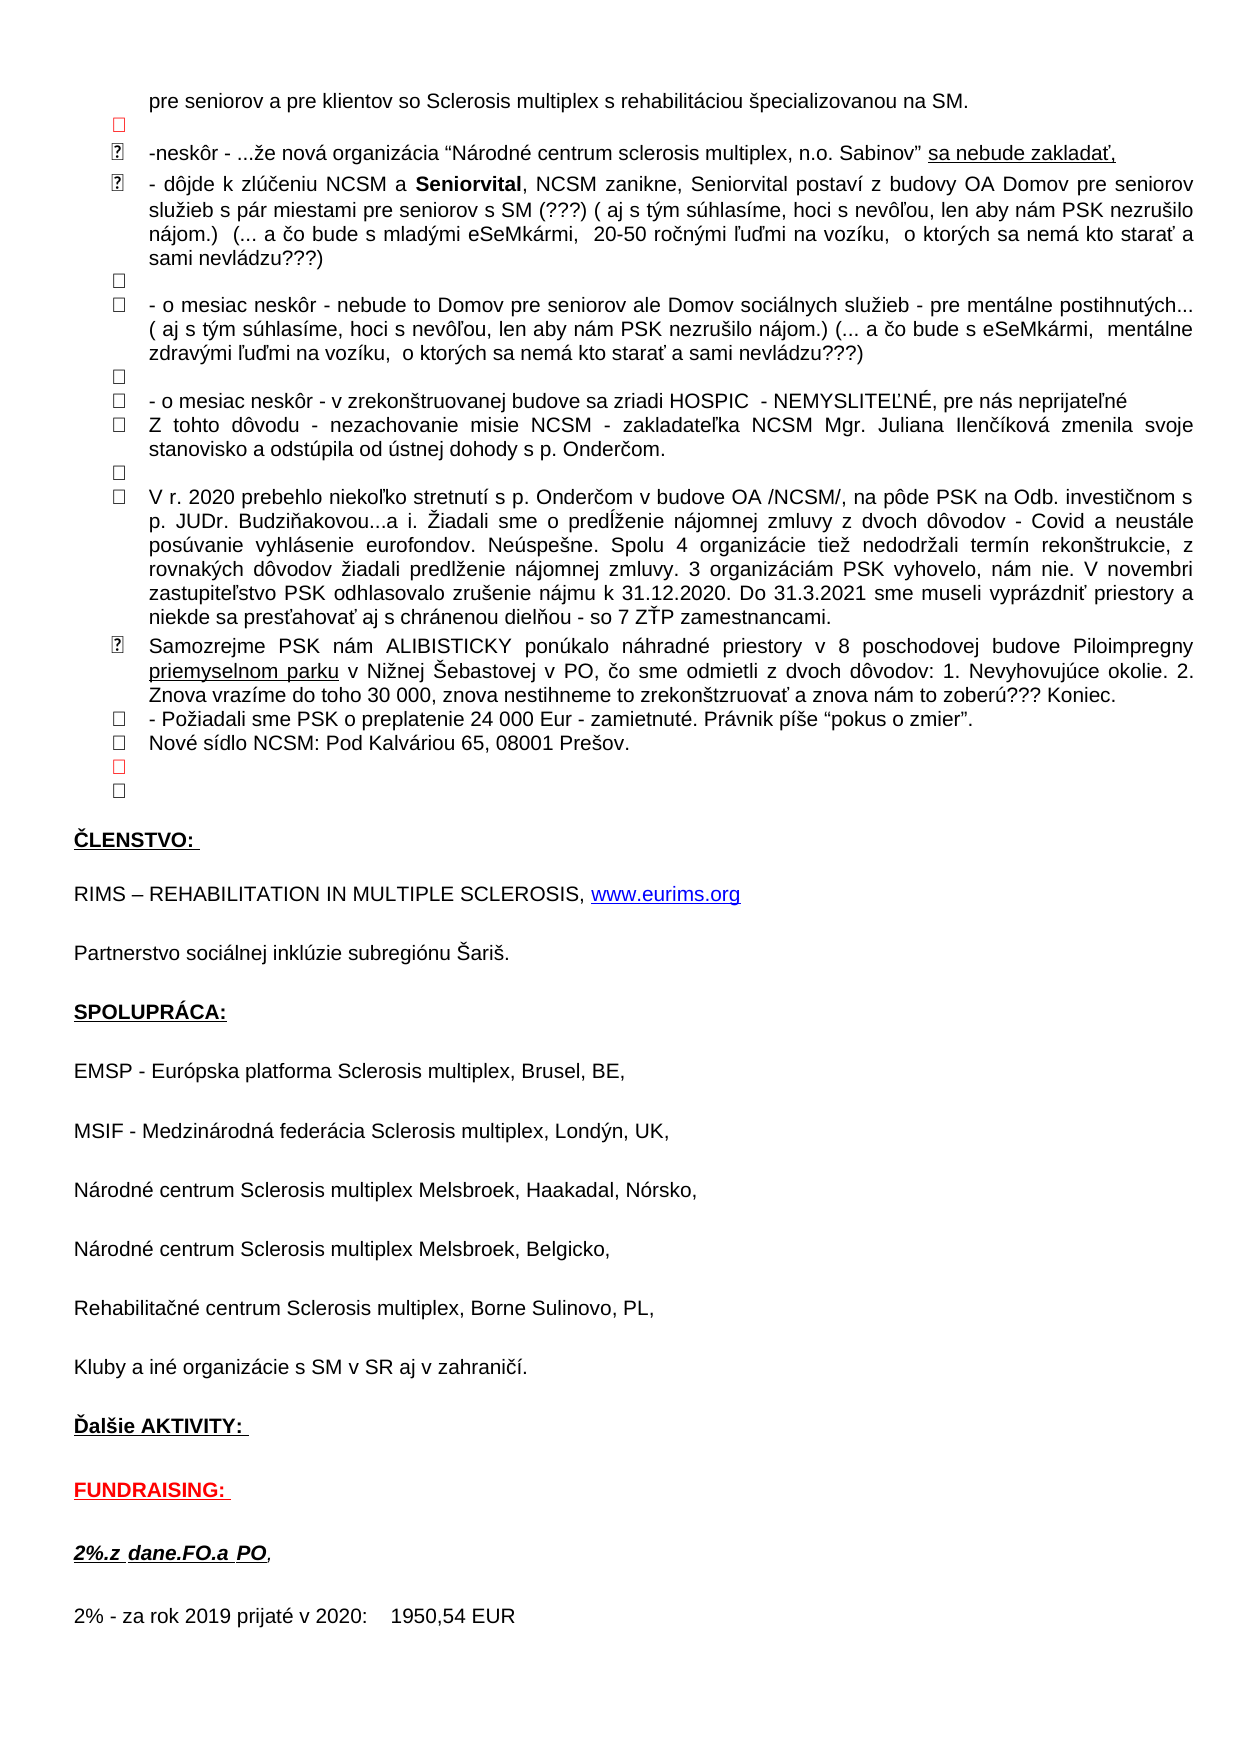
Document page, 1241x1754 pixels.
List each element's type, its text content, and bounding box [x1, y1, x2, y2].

list - dôjde k zlúčeniu NCSM a Seniorvital, NCSM zanikne, Seniorvital postaví z budovy OA Domov pre seniorov služieb s pár miestami pre seniorov s SM (???) ( aj s tým súhlasíme, hoci s nevôľou, len aby nám PSK nezrušilo nájom.) (... a čo bude s mladými eSeMkármi, 20-50 ročnými ľuďmi na vozíku, o ktorých sa nemá kto starať a sami nevládzu???) [111, 167, 1195, 269]
list - o mesiac neskôr - v zrekonštruovanej budove sa zriadi HOSPIC - NEMYSLITEĽNÉ, pre nás neprijateľné [111, 389, 1195, 413]
text Partnerstvo sociálnej inklúzie subregiónu Šariš. [74, 941, 1195, 965]
list V r. 2020 prebehlo niekoľko stretnutí s p. Onderčom v budove OA /NCSM/, na pôde PSK na Odb. investičnom s p. JUDr. Budziňakovou...a i. Žiadali sme o predĺženie nájomnej zmluvy z dvoch dôvodov - Covid a neustále posúvanie vyhlásenie eurofondov. Neúspešne. Spolu 4 organizácie tiež nedodržali termín rekonštrukcie, z rovnakých dôvodov žiadali predlženie nájomnej zmluvy. 3 organizáciám PSK vyhovelo, nám nie. V novembri zastupiteľstvo PSK odhlasovalo zrušenie nájmu k 31.12.2020. Do 31.3.2021 sme museli vyprázdniť priestory a niekde sa presťahovať aj s chránenou dielňou - so 7 ZŤP zamestnancami. [111, 485, 1195, 629]
text FUNDRAISING: [74, 1478, 1195, 1502]
text EMSP - Európska platforma Sclerosis multiplex, Brusel, BE, [74, 1059, 1195, 1083]
text 2% - za rok 2019 prijaté v 2020: 1950,54 EUR [74, 1604, 1195, 1628]
text Národné centrum Sclerosis multiplex Melsbroek, Haakadal, Nórsko, [74, 1178, 1195, 1202]
list Samozrejme PSK nám ALIBISTICKY ponúkalo náhradné priestory v 8 poschodovej budove Piloimpregny priemyselnom parku v Nižnej Šebastovej v PO, čo sme odmietli z dvoch dôvodov: 1. Nevyhovujúce okolie. 2. Znova vrazíme do toho 30 000, znova nestihneme to zrekonštzruovať a znova nám to zoberú??? Koniec. [111, 629, 1195, 707]
text Národné centrum Sclerosis multiplex Melsbroek, Belgicko, [74, 1237, 1195, 1261]
list pre seniorov a pre klientov so Sclerosis multiplex s rehabilitáciou špecializovanou na SM. [111, 88, 1195, 112]
text Ďalšie AKTIVITY: [74, 1414, 1195, 1438]
text Kluby a iné organizácie s SM v SR aj v zahraničí. [74, 1355, 1195, 1379]
text MSIF - Medzinárodná federácia Sclerosis multiplex, Londýn, UK, [74, 1118, 1195, 1142]
list Z tohto dôvodu - nezachovanie misie NCSM - zakladateľka NCSM Mgr. Juliana Ilenčíková zmenila svoje stanovisko a odstúpila od ústnej dohody s p. Onderčom. [111, 413, 1195, 461]
list - Požiadali sme PSK o preplatenie 24 000 Eur - zamietnuté. Právnik píše “pokus o zmier”. [111, 707, 1195, 731]
list Nové sídlo NCSM: Pod Kalváriou 65, 08001 Prešov. [111, 731, 1195, 755]
text SPOLUPRÁCA: [74, 1000, 1195, 1024]
text Rehabilitačné centrum Sclerosis multiplex, Borne Sulinovo, PL, [74, 1296, 1195, 1320]
text ČLENSTVO: [74, 828, 1195, 852]
text RIMS – REHABILITATION IN MULTIPLE SCLEROSIS, www.eurims.org [74, 882, 1195, 906]
list - o mesiac neskôr - nebude to Domov pre seniorov ale Domov sociálnych služieb - pre mentálne postihnutých...( aj s tým súhlasíme, hoci s nevôľou, len aby nám PSK nezrušilo nájom.) (... a čo bude s eSeMkármi, mentálne zdravými ľuďmi na vozíku, o ktorých sa nemá kto starať a sami nevládzu???) [111, 293, 1195, 365]
list -neskôr - ...že nová organizácia “Národné centrum sclerosis multiplex, n.o. Sabinov” sa nebude zakladať, [111, 136, 1195, 167]
text 2%.z dane.FO.a PO, [74, 1541, 1195, 1565]
